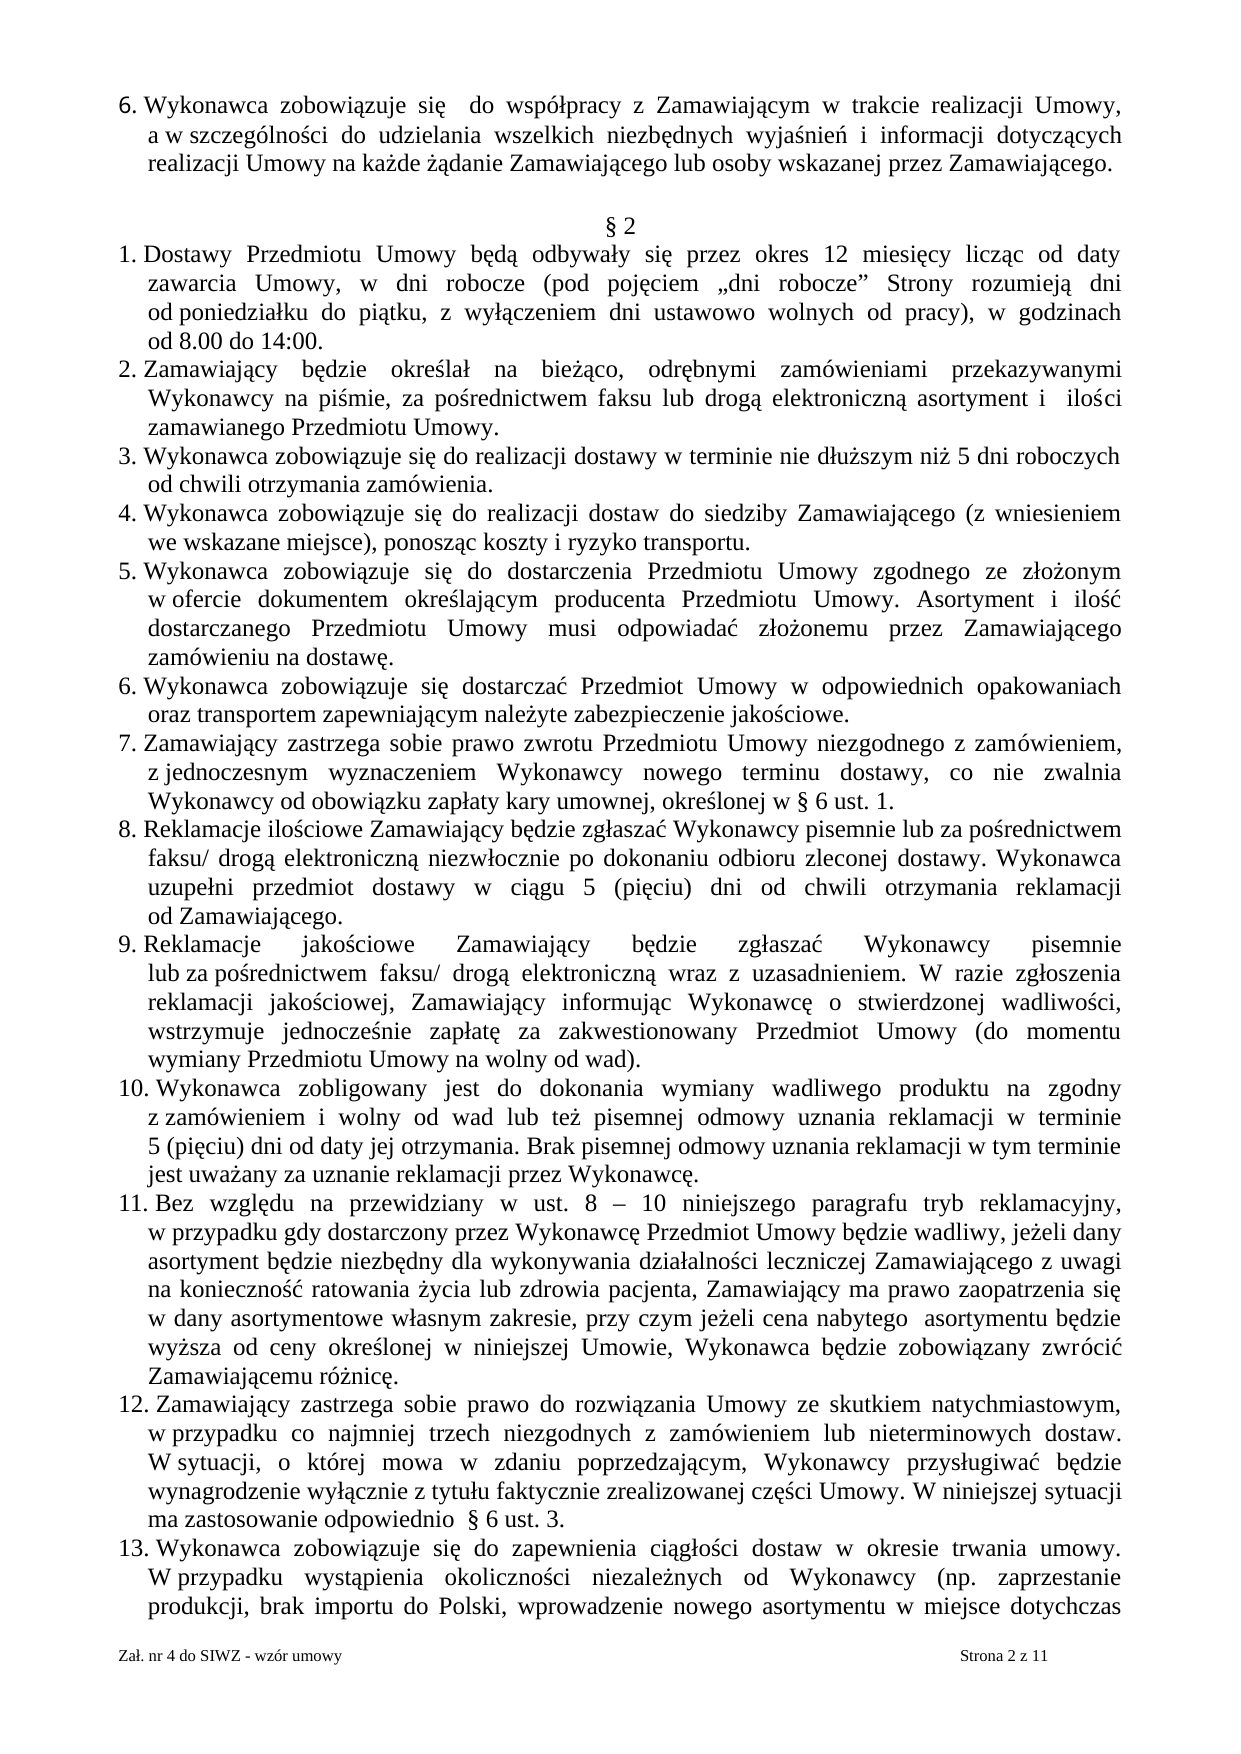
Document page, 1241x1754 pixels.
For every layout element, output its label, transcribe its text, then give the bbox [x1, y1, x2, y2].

list Wykonawca zobowiązuje się do realizacji dostaw do siedziby Zamawiającego (z wniesieniem we wskazane miejsce), ponosząc koszty i ryzyko transportu. [118, 498, 1122, 556]
list Zamawiający zastrzega sobie prawo do rozwiązania Umowy ze skutkiem natychmiastowym, w przypadku co najmniej trzech niezgodnych z zamówieniem lub nieterminowych dostaw. W sytuacji, o której mowa w zdaniu poprzedzającym, Wykonawcy przysługiwać będzie wynagrodzenie wyłącznie z tytułu faktycznie zrealizowanej części Umowy. W niniejszej sytuacji ma zastosowanie odpowiednio § 6 ust. 3. [118, 1389, 1122, 1533]
list Wykonawca zobowiązuje się dostarczać Przedmiot Umowy w odpowiednich opakowaniach oraz transportem zapewniającym należyte zabezpieczenie jakościowe. [118, 671, 1122, 728]
list Wykonawca zobowiązuje się do realizacji dostawy w terminie nie dłuższym niż 5 dni roboczych od chwili otrzymania zamówienia. [118, 441, 1122, 498]
list Zamawiający będzie określał na bieżąco, odrębnymi zamówieniami przekazywanymi Wykonawcy na piśmie, za pośrednictwem faksu lub drogą elektroniczną asortyment i ilości zamawianego Przedmiotu Umowy. [118, 354, 1122, 441]
list Wykonawca zobowiązuje się do współpracy z Zamawiającym w trakcie realizacji Umowy, a w szczególności do udzielania wszelkich niezbędnych wyjaśnień i informacji dotyczących realizacji Umowy na każde żądanie Zamawiającego lub osoby wskazanej przez Zamawiającego. [118, 88, 1122, 177]
list Wykonawca zobligowany jest do dokonania wymiany wadliwego produktu na zgodny z zamówieniem i wolny od wad lub też pisemnej odmowy uznania reklamacji w terminie 5 (pięciu) dni od daty jej otrzymania. Brak pisemnej odmowy uznania reklamacji w tym terminie jest uważany za uznanie reklamacji przez Wykonawcę. [118, 1073, 1122, 1188]
list Wykonawca zobowiązuje się do zapewnienia ciągłości dostaw w okresie trwania umowy. W przypadku wystąpienia okoliczności niezależnych od Wykonawcy (np. zaprzestanie produkcji, brak importu do Polski, wprowadzenie nowego asortymentu w miejsce dotychczas [118, 1533, 1122, 1619]
list Bez względu na przewidziany w ust. 8 – 10 niniejszego paragrafu tryb reklamacyjny, w przypadku gdy dostarczony przez Wykonawcę Przedmiot Umowy będzie wadliwy, jeżeli dany asortyment będzie niezbędny dla wykonywania działalności leczniczej Zamawiającego z uwagi na konieczność ratowania życia lub zdrowia pacjenta, Zamawiający ma prawo zaopatrzenia się w dany asortymentowe własnym zakresie, przy czym jeżeli cena nabytego asortymentu będzie wyższa od ceny określonej w niniejszej Umowie, Wykonawca będzie zobowiązany zwrócić Zamawiającemu różnicę. [118, 1188, 1122, 1389]
list Reklamacje jakościowe Zamawiający będzie zgłaszać Wykonawcy pisemnie lub za pośrednictwem faksu/ drogą elektroniczną wraz z uzasadnieniem. W razie zgłoszenia reklamacji jakościowej, Zamawiający informując Wykonawcę o stwierdzonej wadliwości, wstrzymuje jednocześnie zapłatę za zakwestionowany Przedmiot Umowy (do momentu wymiany Przedmiotu Umowy na wolny od wad). [118, 929, 1122, 1073]
list Dostawy Przedmiotu Umowy będą odbywały się przez okres 12 miesięcy licząc od daty zawarcia Umowy, w dni robocze (pod pojęciem „dni robocze” Strony rozumieją dni od poniedziałku do piątku, z wyłączeniem dni ustawowo wolnych od pracy), w godzinach od 8.00 do 14:00. [118, 239, 1122, 354]
list Reklamacje ilościowe Zamawiający będzie zgłaszać Wykonawcy pisemnie lub za pośrednictwem faksu/ drogą elektroniczną niezwłocznie po dokonaniu odbioru zleconej dostawy. Wykonawca uzupełni przedmiot dostawy w ciągu 5 (pięciu) dni od chwili otrzymania reklamacji od Zamawiającego. [118, 814, 1122, 929]
list Zamawiający zastrzega sobie prawo zwrotu Przedmiotu Umowy niezgodnego z zamówieniem, z jednoczesnym wyznaczeniem Wykonawcy nowego terminu dostawy, co nie zwalnia Wykonawcy od obowiązku zapłaty kary umownej, określonej w § 6 ust. 1. [118, 728, 1122, 814]
text § 2 [118, 211, 1122, 239]
list Wykonawca zobowiązuje się do dostarczenia Przedmiotu Umowy zgodnego ze złożonym w ofercie dokumentem określającym producenta Przedmiotu Umowy. Asortyment i ilość dostarczanego Przedmiotu Umowy musi odpowiadać złożonemu przez Zamawiającego zamówieniu na dostawę. [118, 556, 1122, 671]
